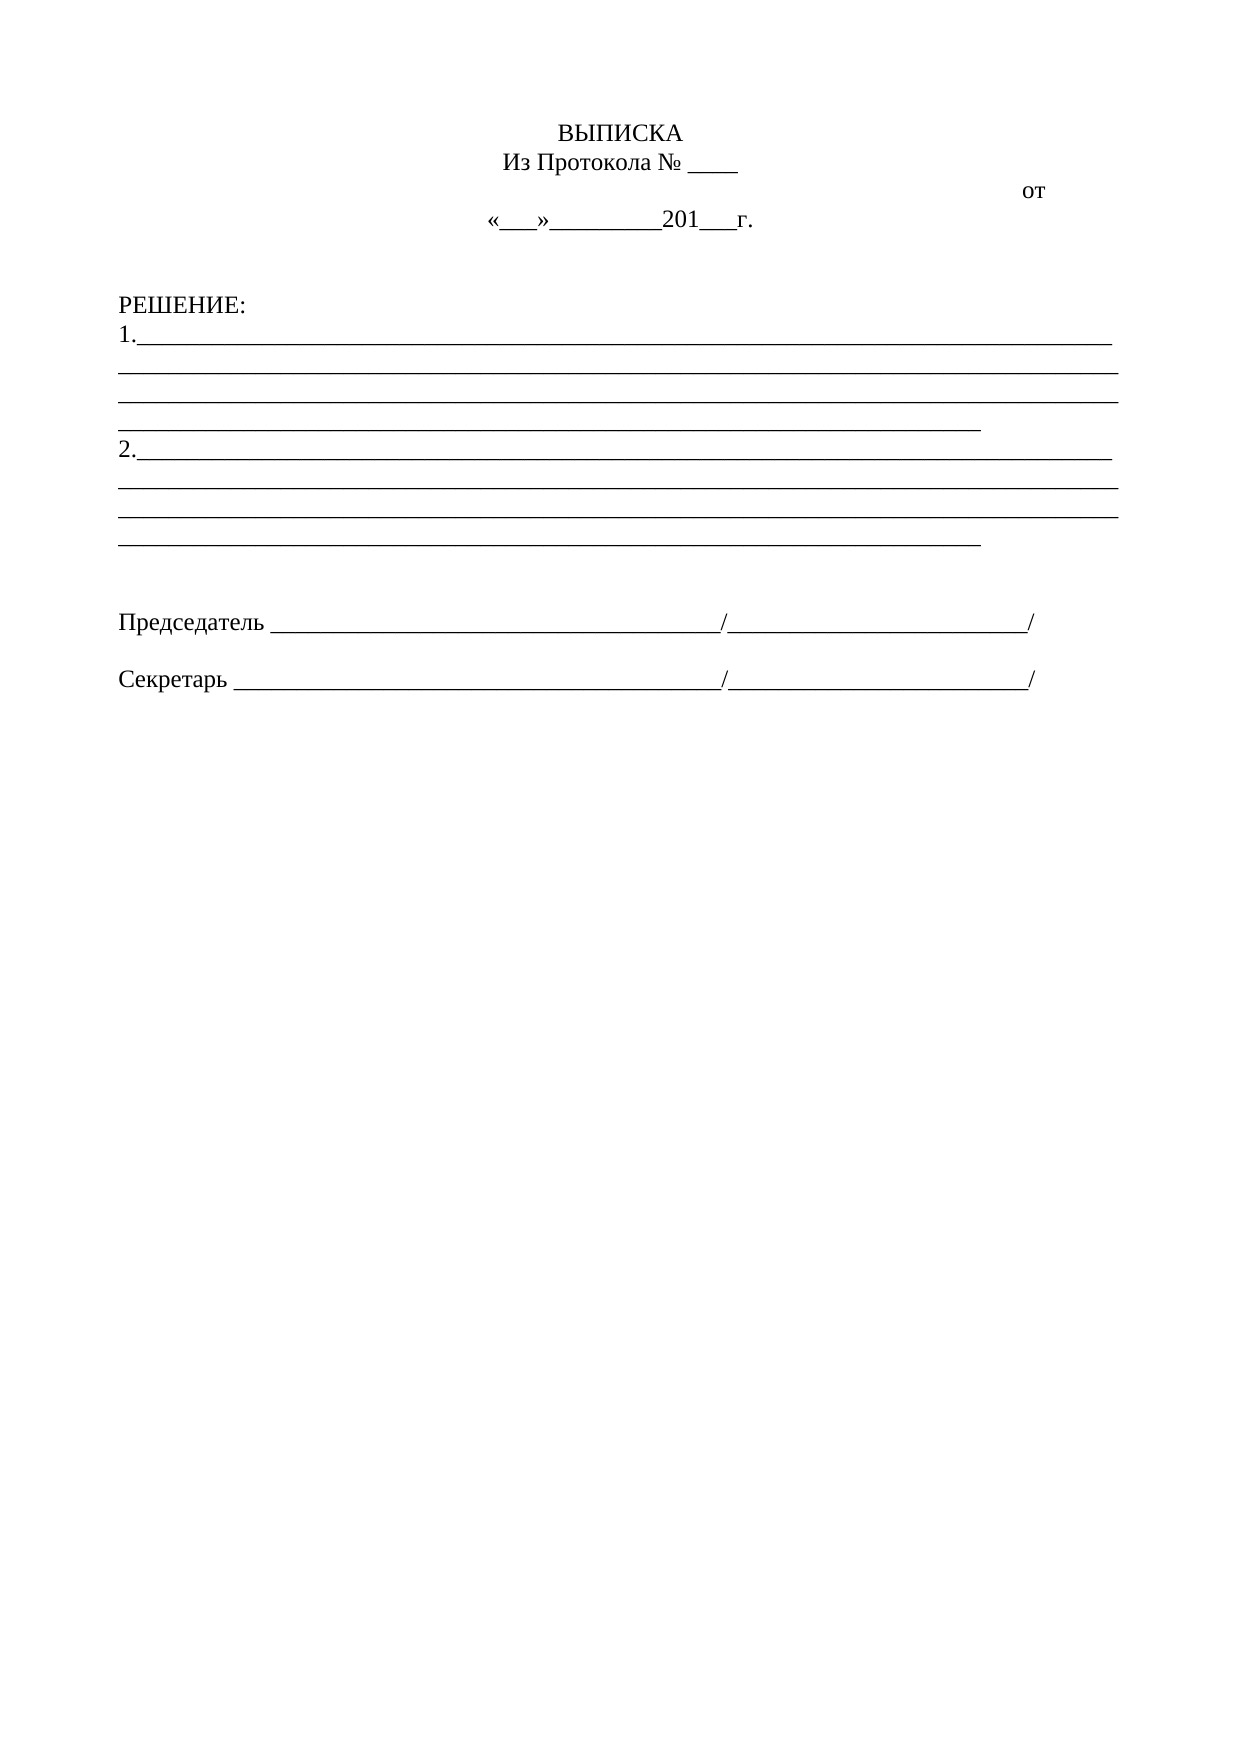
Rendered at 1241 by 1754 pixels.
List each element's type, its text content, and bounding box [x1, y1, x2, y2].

text Секретарь _______________________________________/________________________/ [118, 664, 1122, 693]
text Из Протокола № ____ [118, 147, 1122, 176]
text ВЫПИСКА [118, 118, 1122, 147]
text Председатель ____________________________________/________________________/ [118, 607, 1122, 636]
text 1.___________________________________________________________________________________________________________________________________________________________________________________________________________________________________________________________________________________________________________________ [118, 319, 1122, 434]
text от «___»_________201___г. [118, 176, 1122, 233]
text РЕШЕНИЕ: [118, 291, 1122, 319]
text 2.___________________________________________________________________________________________________________________________________________________________________________________________________________________________________________________________________________________________________________________ [118, 434, 1122, 549]
